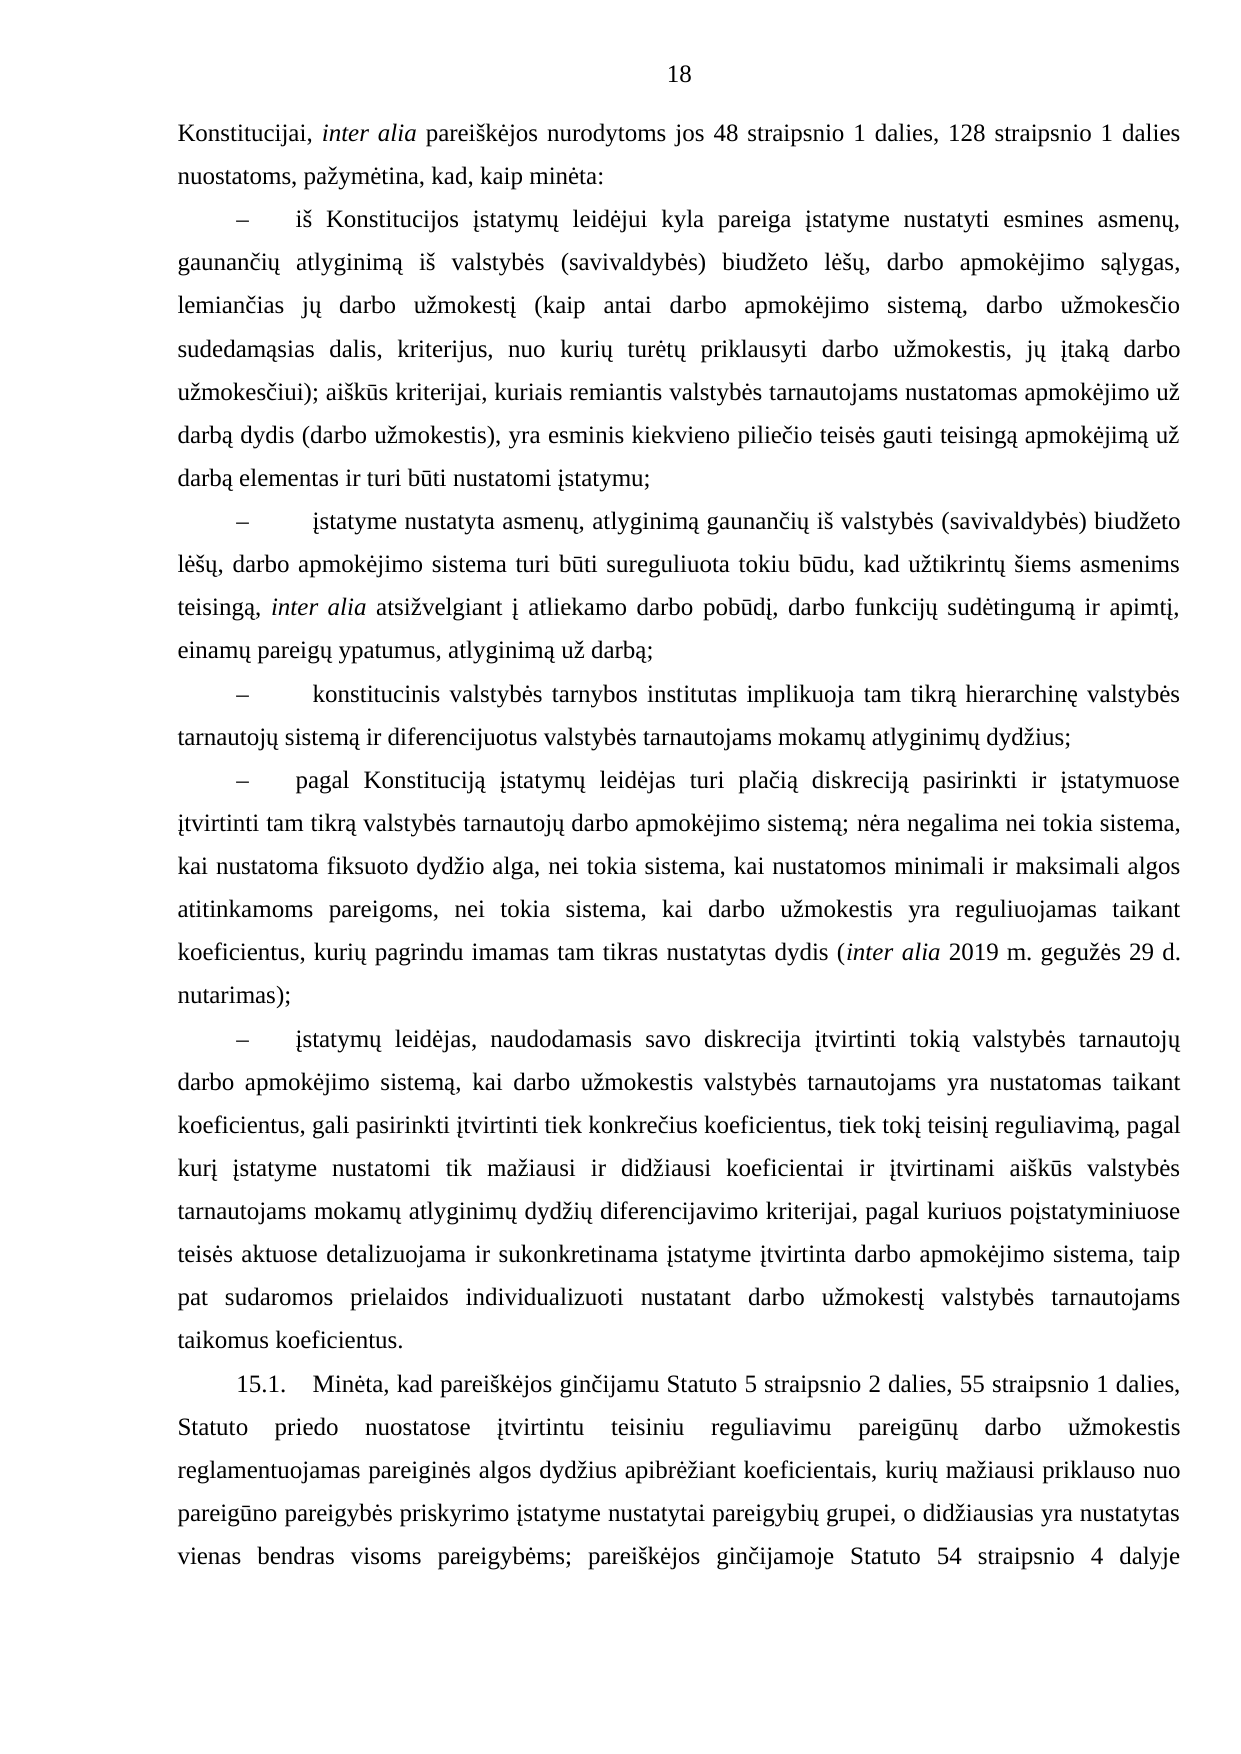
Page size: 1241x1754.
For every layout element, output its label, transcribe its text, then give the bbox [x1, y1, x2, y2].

text – įstatymų leidėjas, naudodamasis savo diskrecija įtvirtinti tokią valstybės tarnautojų darbo apmokėjimo sistemą, kai darbo užmokestis valstybės tarnautojams yra nustatomas taikant koeficientus, gali pasirinkti įtvirtinti tiek konkrečius koeficientus, tiek tokį teisinį reguliavimą, pagal kurį įstatyme nustatomi tik mažiausi ir didžiausi koeficientai ir įtvirtinami aiškūs valstybės tarnautojams mokamų atlyginimų dydžių diferencijavimo kriterijai, pagal kuriuos poįstatyminiuose teisės aktuose detalizuojama ir sukonkretinama įstatyme įtvirtinta darbo apmokėjimo sistema, taip pat sudaromos prielaidos individualizuoti nustatant darbo užmokestį valstybės tarnautojams taikomus koeficientus. [177, 1024, 1181, 1354]
text – iš Konstitucijos įstatymų leidėjui kyla pareiga įstatyme nustatyti esmines asmenų, gaunančių atlyginimą iš valstybės (savivaldybės) biudžeto lėšų, darbo apmokėjimo sąlygas, lemiančias jų darbo užmokestį (kaip antai darbo apmokėjimo sistemą, darbo užmokesčio sudedamąsias dalis, kriterijus, nuo kurių turėtų priklausyti darbo užmokestis, jų įtaką darbo užmokesčiui); aiškūs kriterijai, kuriais remiantis valstybės tarnautojams nustatomas apmokėjimo už darbą dydis (darbo užmokestis), yra esminis kiekvieno piliečio teisės gauti teisingą apmokėjimą už darbą elementas ir turi būti nustatomi įstatymu; [177, 204, 1181, 492]
text – pagal Konstituciją įstatymų leidėjas turi plačią diskreciją pasirinkti ir įstatymuose įtvirtinti tam tikrą valstybės tarnautojų darbo apmokėjimo sistemą; nėra negalima nei tokia sistema, kai nustatoma fiksuoto dydžio alga, nei tokia sistema, kai nustatomos minimali ir maksimali algos atitinkamoms pareigoms, nei tokia sistema, kai darbo užmokestis yra reguliuojamas taikant koeficientus, kurių pagrindu imamas tam tikras nustatytas dydis (inter alia 2019 m. gegužės 29 d. nutarimas); [177, 765, 1181, 1009]
text 15.1. Minėta, kad pareiškėjos ginčijamu Statuto 5 straipsnio 2 dalies, 55 straipsnio 1 dalies, Statuto priedo nuostatose įtvirtintu teisiniu reguliavimu pareigūnų darbo užmokestis reglamentuojamas pareiginės algos dydžius apibrėžiant koeficientais, kurių mažiausi priklauso nuo pareigūno pareigybės priskyrimo įstatyme nustatytai pareigybių grupei, o didžiausias yra nustatytas vienas bendras visoms pareigybėms; pareiškėjos ginčijamoje Statuto 54 straipsnio 4 dalyje [177, 1369, 1181, 1570]
text – konstitucinis valstybės tarnybos institutas implikuoja tam tikrą hierarchinę valstybės tarnautojų sistemą ir diferencijuotus valstybės tarnautojams mokamų atlyginimų dydžius; [177, 679, 1181, 751]
text Konstitucijai, inter alia pareiškėjos nurodytoms jos 48 straipsnio 1 dalies, 128 straipsnio 1 dalies nuostatoms, pažymėtina, kad, kaip minėta: [177, 118, 1181, 190]
text – įstatyme nustatyta asmenų, atlyginimą gaunančių iš valstybės (savivaldybės) biudžeto lėšų, darbo apmokėjimo sistema turi būti sureguliuota tokiu būdu, kad užtikrintų šiems asmenims teisingą, inter alia atsižvelgiant į atliekamo darbo pobūdį, darbo funkcijų sudėtingumą ir apimtį, einamų pareigų ypatumus, atlyginimą už darbą; [177, 506, 1181, 664]
